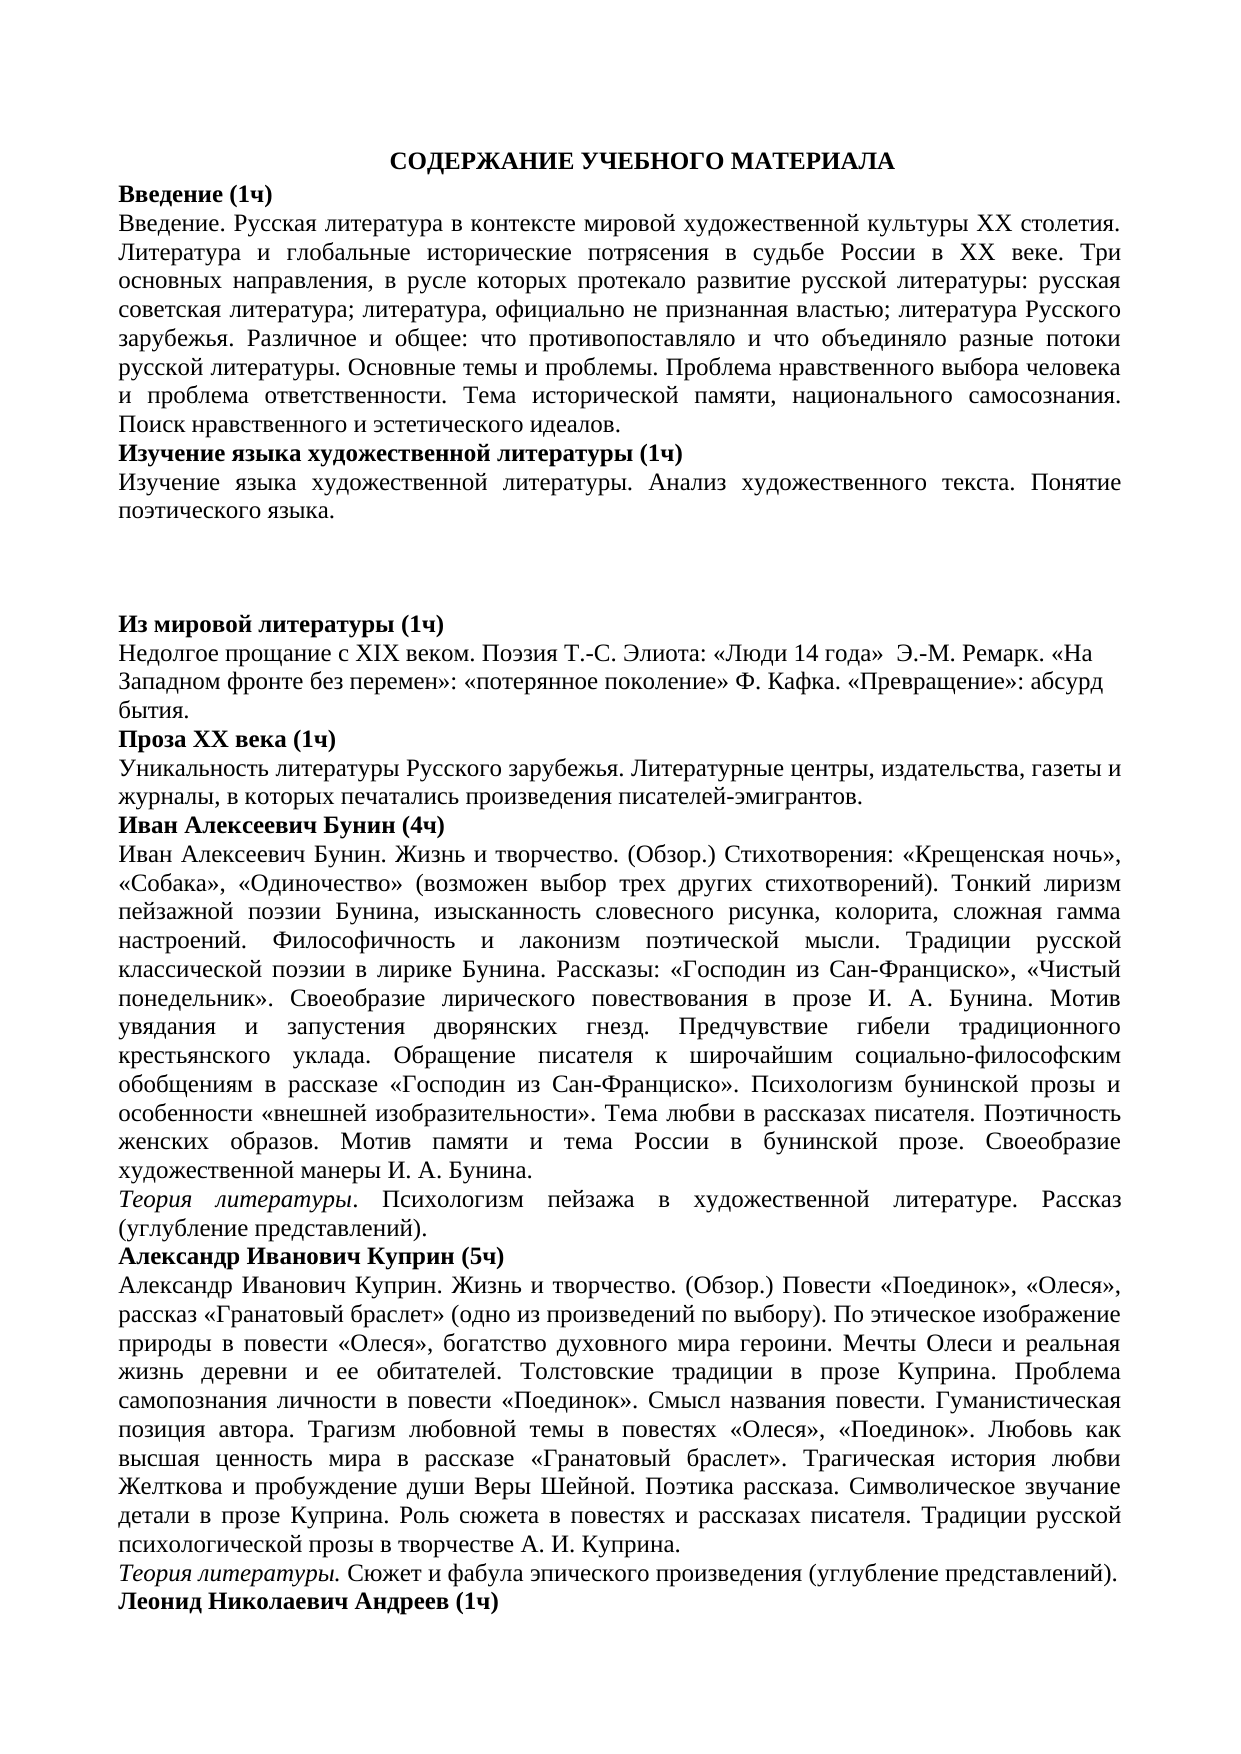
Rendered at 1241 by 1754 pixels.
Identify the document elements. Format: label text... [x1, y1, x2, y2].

text Иван Алексеевич Бунин (4ч) [118, 810, 1122, 839]
text Иван Алексеевич Бунин. Жизнь и творчество. (Обзор.) Стихотворения: «Крещенская ночь», «Собака», «Одиночество» (возможен выбор трех других стихотворений). Тонкий лиризм пейзажной поэзии Бунина, изысканность словесного рисунка, колорита, сложная гамма настроений. Философичность и лаконизм поэтической мысли. Традиции русской классической поэзии в лирике Бунина. Рассказы: «Господин из Сан-Франциско», «Чистый понедельник». Своеобразие лирического повествования в прозе И. А. Бунина. Мотив увядания и запустения дворянских гнезд. Предчувствие гибели традиционного крестьянского уклада. Обращение писателя к широчайшим социально-философским обобщениям в рассказе «Господин из Сан-Франциско». Психологизм бунинской прозы и особенности «внешней изобразительности». Тема любви в рассказах писателя. Поэтичность женских образов. Мотив памяти и тема России в бунинской прозе. Своеобразие художественной манеры И. А. Бунина. [118, 839, 1122, 1184]
text Уникальность литературы Русского зарубежья. Литературные центры, издательства, газеты и журналы, в которых печатались произведения писателей-эмигрантов. [118, 753, 1122, 810]
text Теория литературы. Сюжет и фабула эпического произведения (углубление представлений). [118, 1558, 1122, 1586]
text Изучение языка художественной литературы. Анализ художественного текста. Понятие поэтического языка. [118, 467, 1122, 524]
text Леонид Николаевич Андреев (1ч) [118, 1586, 1122, 1615]
text Александр Иванович Куприн (5ч) [118, 1241, 1122, 1270]
text Теория литературы. Психологизм пейзажа в художественной литературе. Рассказ (углубление представлений). [118, 1184, 1122, 1241]
text Изучение языка художественной литературы (1ч) [118, 438, 1122, 467]
text Александр Иванович Куприн. Жизнь и творчество. (Обзор.) Повести «Поединок», «Олеся», рассказ «Гранатовый браслет» (одно из произведений по выбору). По этическое изображение природы в повести «Олеся», богатство духовного мира героини. Мечты Олеси и реальная жизнь деревни и ее обитателей. Толстовские традиции в прозе Куприна. Проблема самопознания личности в повести «Поединок». Смысл названия повести. Гуманистическая позиция автора. Трагизм любовной темы в повестях «Олеся», «Поединок». Любовь как высшая ценность мира в рассказе «Гранатовый браслет». Трагическая история любви Желткова и пробуждение души Веры Шейной. Поэтика рассказа. Символическое звучание детали в прозе Куприна. Роль сюжета в повестях и рассказах писателя. Традиции русской психологической прозы в творчестве А. И. Куприна. [118, 1270, 1122, 1558]
text Введение. Русская литература в контексте мировой художественной культуры XX столетия. Литература и глобальные исторические потрясения в судьбе России в XX веке. Три основных направления, в русле которых протекало развитие русской литературы: русская советская литература; литература, официально не признанная властью; литература Русского зарубежья. Различное и общее: что противопоставляло и что объединяло разные потоки русской литературы. Основные темы и проблемы. Проблема нравственного выбора человека и проблема ответственности. Тема исторической памяти, национального самосознания. Поиск нравственного и эстетического идеалов. [118, 208, 1122, 438]
text СОДЕРЖАНИЕ УЧЕБНОГО МАТЕРИАЛА [118, 146, 1122, 175]
text Введение (1ч) [118, 179, 1122, 208]
text Из мировой литературы (1ч) Недолгое прощание с XIX веком. Поэзия Т.-С. Элиота: «Люди 14 года» Э.-М. Ремарк. «На Западном фронте без перемен»: «потерянное поколение» Ф. Кафка. «Превращение»: абсурд бытия. [118, 580, 1122, 724]
text Проза XX века (1ч) [118, 724, 1122, 753]
